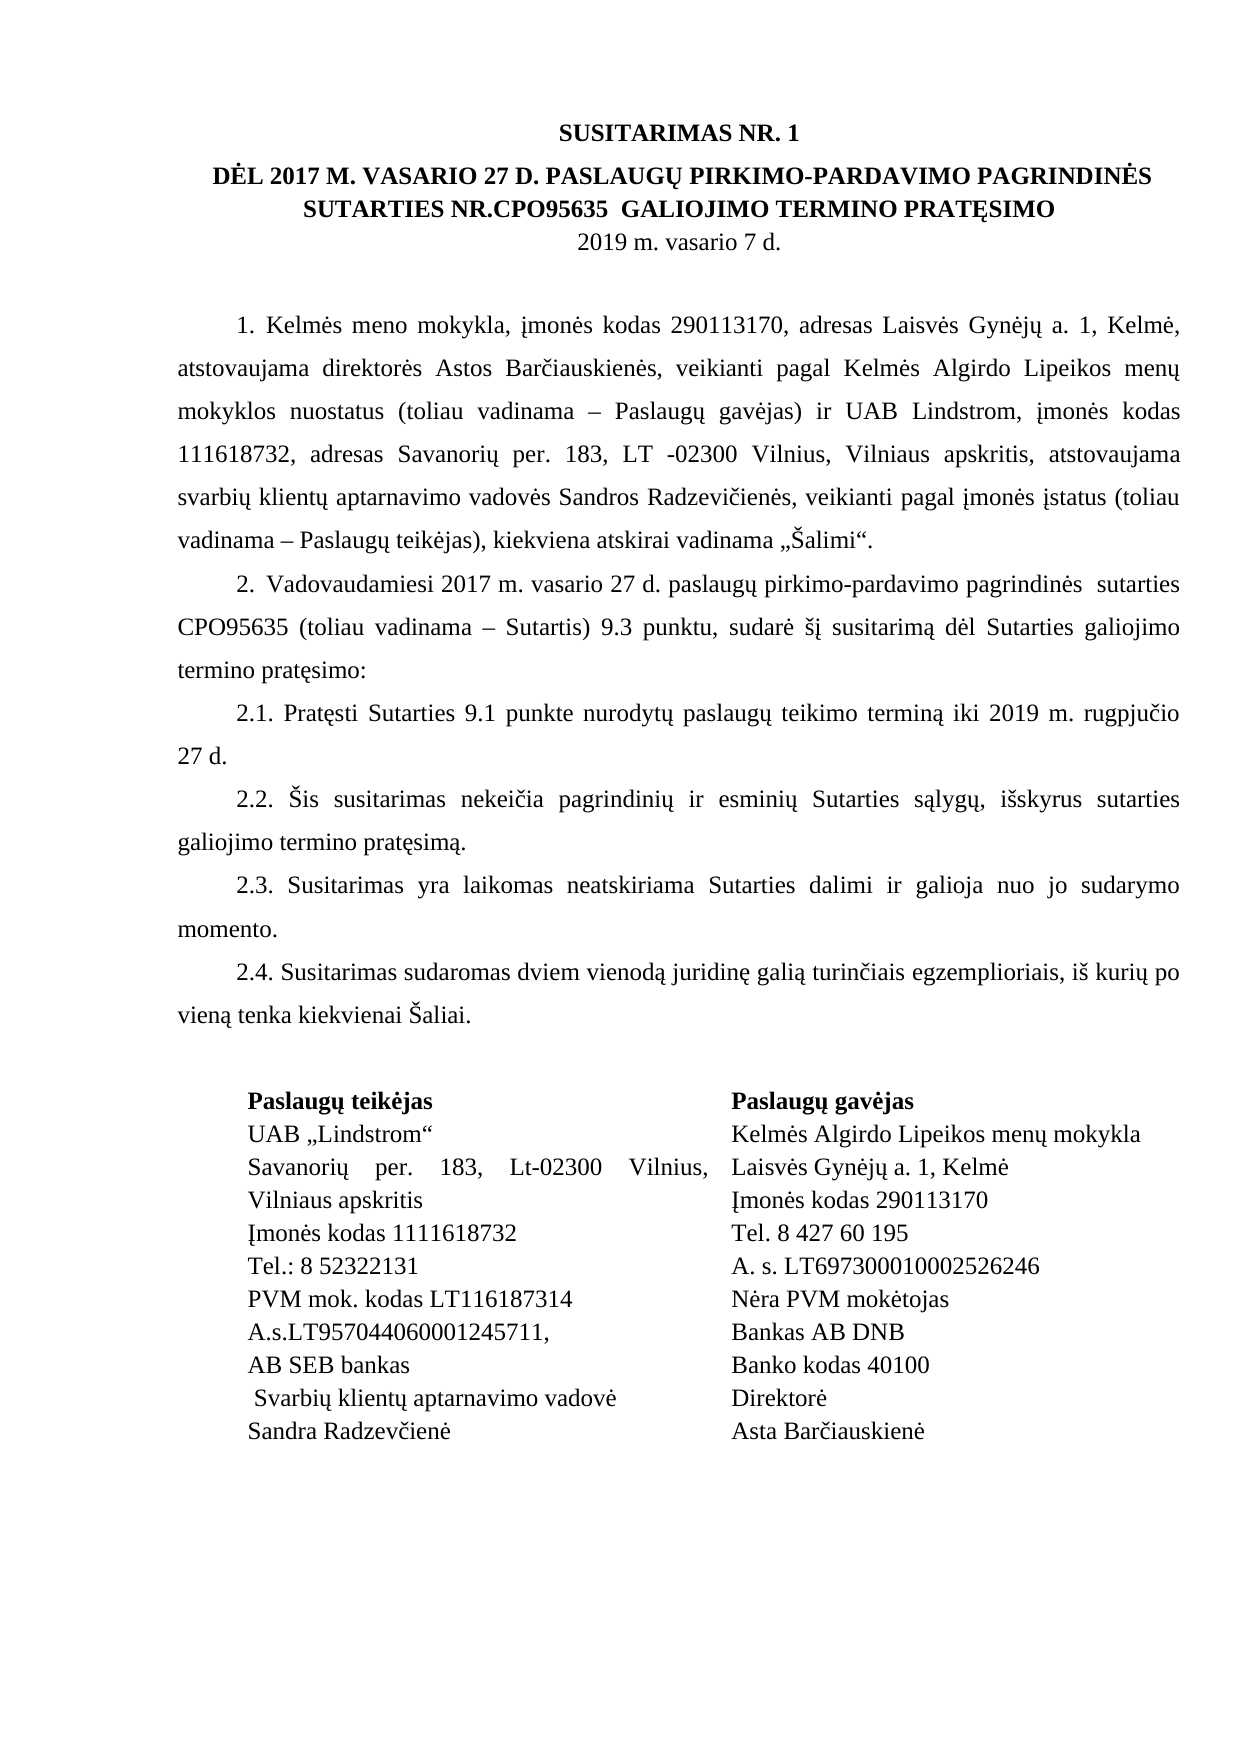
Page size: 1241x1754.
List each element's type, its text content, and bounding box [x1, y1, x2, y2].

table_header Paslaugų gavėjas Kelmės Algirdo Lipeikos menų mokykla Laisvės Gynėjų a. 1, Kelmė Įmonės kodas 290113170 Tel. 8 427 60 195 A. s. LT697300010002526246 Nėra PVM mokėtojas Bankas AB DNB Banko kodas 40100 Direktorė Asta Barčiauskienė [720, 1086, 1204, 1449]
text DĖL 2017 M. VASARIO 27 D. PASLAUGŲ PIRKIMO-PARDAVIMO PAGRINDINĖS SUTARTIES NR.CPO95635 GALIOJIMO TERMINO PRATĘSIMO [177, 161, 1181, 223]
text 2.4. Susitarimas sudaromas dviem vienodą juridinę galią turinčiais egzemplioriais, iš kurių po vieną tenka kiekvienai Šaliai. [177, 957, 1181, 1029]
text SUSITARIMAS NR. 1 [177, 118, 1181, 147]
table_header Paslaugų teikėjas UAB „Lindstrom“ Savanorių per. 183, Lt-02300 Vilnius, Vilniaus apskritis Įmonės kodas 1111618732 Tel.: 8 52322131 PVM mok. kodas LT116187314 A.s.LT957044060001245711, AB SEB bankas Svarbių klientų aptarnavimo vadovė Sandra Radzevčienė [236, 1086, 720, 1449]
list Kelmės meno mokykla, įmonės kodas 290113170, adresas Laisvės Gynėjų a. 1, Kelmė, atstovaujama direktorės Astos Barčiauskienės, veikianti pagal Kelmės Algirdo Lipeikos menų mokyklos nuostatus (toliau vadinama – Paslaugų gavėjas) ir UAB Lindstrom, įmonės kodas 111618732, adresas Savanorių per. 183, LT -02300 Vilnius, Vilniaus apskritis, atstovaujama svarbių klientų aptarnavimo vadovės Sandros Radzevičienės, veikianti pagal įmonės įstatus (toliau vadinama – Paslaugų teikėjas), kiekviena atskirai vadinama „Šalimi“. [177, 310, 1181, 554]
text 2019 m. vasario 7 d. [177, 227, 1181, 256]
text 2.1. Pratęsti Sutarties 9.1 punkte nurodytų paslaugų teikimo terminą iki 2019 m. rugpjučio 27 d. [177, 698, 1181, 770]
text 2.2. Šis susitarimas nekeičia pagrindinių ir esminių Sutarties sąlygų, išskyrus sutarties galiojimo termino pratęsimą. [177, 784, 1181, 856]
text 2.3. Susitarimas yra laikomas neatskiriama Sutarties dalimi ir galioja nuo jo sudarymo momento. [177, 871, 1181, 942]
list Vadovaudamiesi 2017 m. vasario 27 d. paslaugų pirkimo-pardavimo pagrindinės sutarties CPO95635 (toliau vadinama – Sutartis) 9.3 punktu, sudarė šį susitarimą dėl Sutarties galiojimo termino pratęsimo: [177, 569, 1181, 684]
